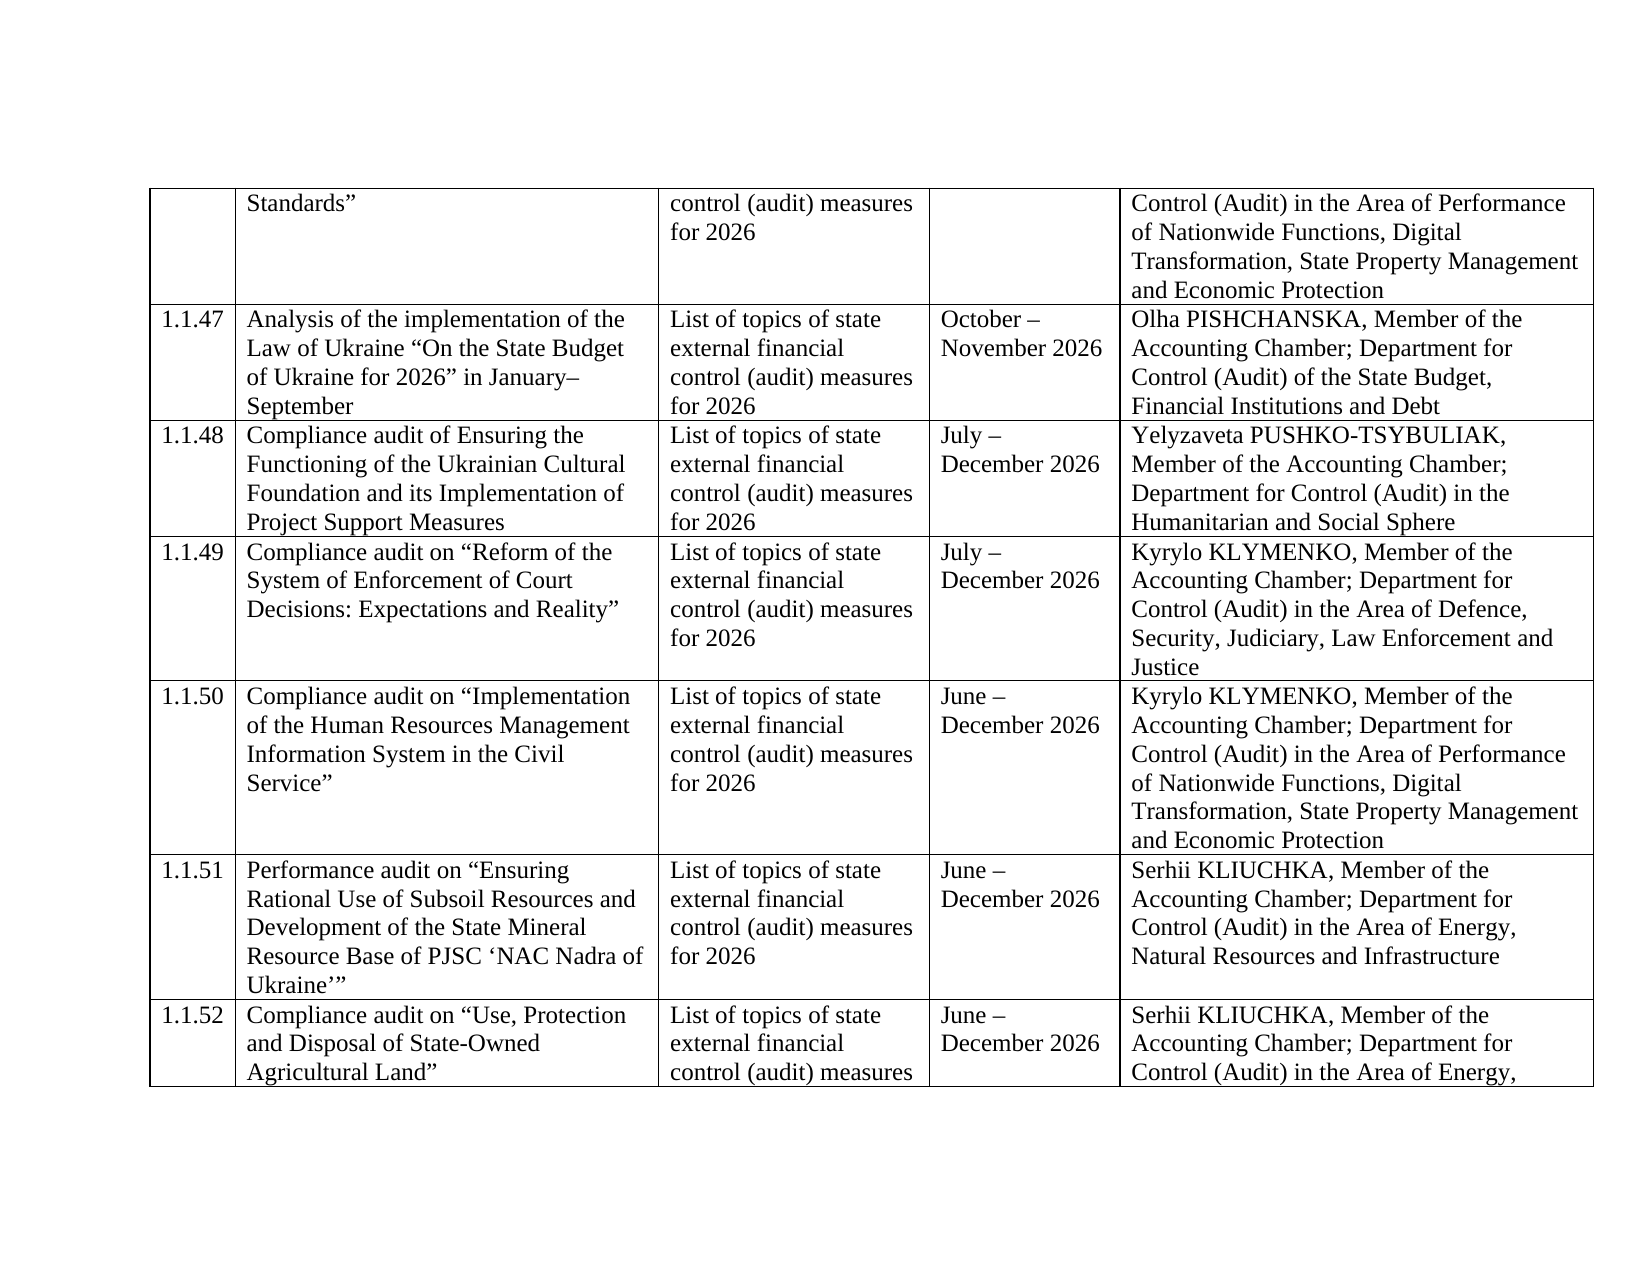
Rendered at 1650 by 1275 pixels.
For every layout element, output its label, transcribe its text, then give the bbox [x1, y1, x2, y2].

table_cell List of topics of state external financial control (audit) measures for 2026 [659, 681, 929, 854]
table_cell June – December 2026 [930, 681, 1119, 854]
table_cell Performance audit on “Ensuring Rational Use of Subsoil Resources and Development of the State Mineral Resource Base of PJSC ‘NAC Nadra of Ukraine’” [236, 855, 658, 999]
table_cell control (audit) measures for 2026 [659, 189, 929, 303]
table_cell June – December 2026 [930, 1000, 1119, 1086]
table_cell [930, 189, 1119, 303]
table_cell List of topics of state external financial control (audit) measures for 2026 [659, 855, 929, 999]
table_cell 1.1.48 [151, 421, 235, 536]
table_cell July – December 2026 [930, 421, 1119, 536]
table_cell Serhii KLIUCHKA, Member of the Accounting Chamber; Department for Control (Audit) in the Area of Energy, Natural Resources and Infrastructure [1121, 855, 1593, 999]
table_cell List of topics of state external financial control (audit) measures [659, 1000, 929, 1086]
table_cell Analysis of the implementation of the Law of Ukraine “On the State Budget of Ukraine for 2026” in January–September [236, 305, 658, 419]
table_cell Kyrylo KLYMENKO, Member of the Accounting Chamber; Department for Control (Audit) in the Area of Defence, Security, Judiciary, Law Enforcement and Justice [1121, 537, 1593, 680]
table_cell 1.1.50 [151, 681, 235, 854]
table_cell 1.1.51 [151, 855, 235, 999]
table_cell Compliance audit of Ensuring the Functioning of the Ukrainian Cultural Foundation and its Implementation of Project Support Measures [236, 421, 658, 536]
table_cell Yelyzaveta PUSHKO-TSYBULIAK, Member of the Accounting Chamber; Department for Control (Audit) in the Humanitarian and Social Sphere [1121, 421, 1593, 536]
table_cell July – December 2026 [930, 537, 1119, 680]
table_cell Compliance audit on “Reform of the System of Enforcement of Court Decisions: Expectations and Reality” [236, 537, 658, 680]
table_cell Olha PISHCHANSKA, Member of the Accounting Chamber; Department for Control (Audit) of the State Budget, Financial Institutions and Debt [1121, 305, 1593, 419]
table_cell June – December 2026 [930, 855, 1119, 999]
table_cell [151, 189, 235, 303]
table_cell List of topics of state external financial control (audit) measures for 2026 [659, 537, 929, 680]
table_cell Compliance audit on “Use, Protection and Disposal of State-Owned Agricultural Land” [236, 1000, 658, 1086]
table_cell Kyrylo KLYMENKO, Member of the Accounting Chamber; Department for Control (Audit) in the Area of Performance of Nationwide Functions, Digital Transformation, State Property Management and Economic Protection [1121, 681, 1593, 854]
table_cell Control (Audit) in the Area of Performance of Nationwide Functions, Digital Transformation, State Property Management and Economic Protection [1121, 189, 1593, 303]
table_cell October – November 2026 [930, 305, 1119, 419]
table_cell Compliance audit on “Implementation of the Human Resources Management Information System in the Civil Service” [236, 681, 658, 854]
table_cell List of topics of state external financial control (audit) measures for 2026 [659, 305, 929, 419]
table_cell Standards” [236, 189, 658, 303]
table_cell 1.1.47 [151, 305, 235, 419]
table_cell 1.1.52 [151, 1000, 235, 1086]
table_cell List of topics of state external financial control (audit) measures for 2026 [659, 421, 929, 536]
table_cell 1.1.49 [151, 537, 235, 680]
table_cell Serhii KLIUCHKA, Member of the Accounting Chamber; Department for Control (Audit) in the Area of Energy, [1121, 1000, 1593, 1086]
